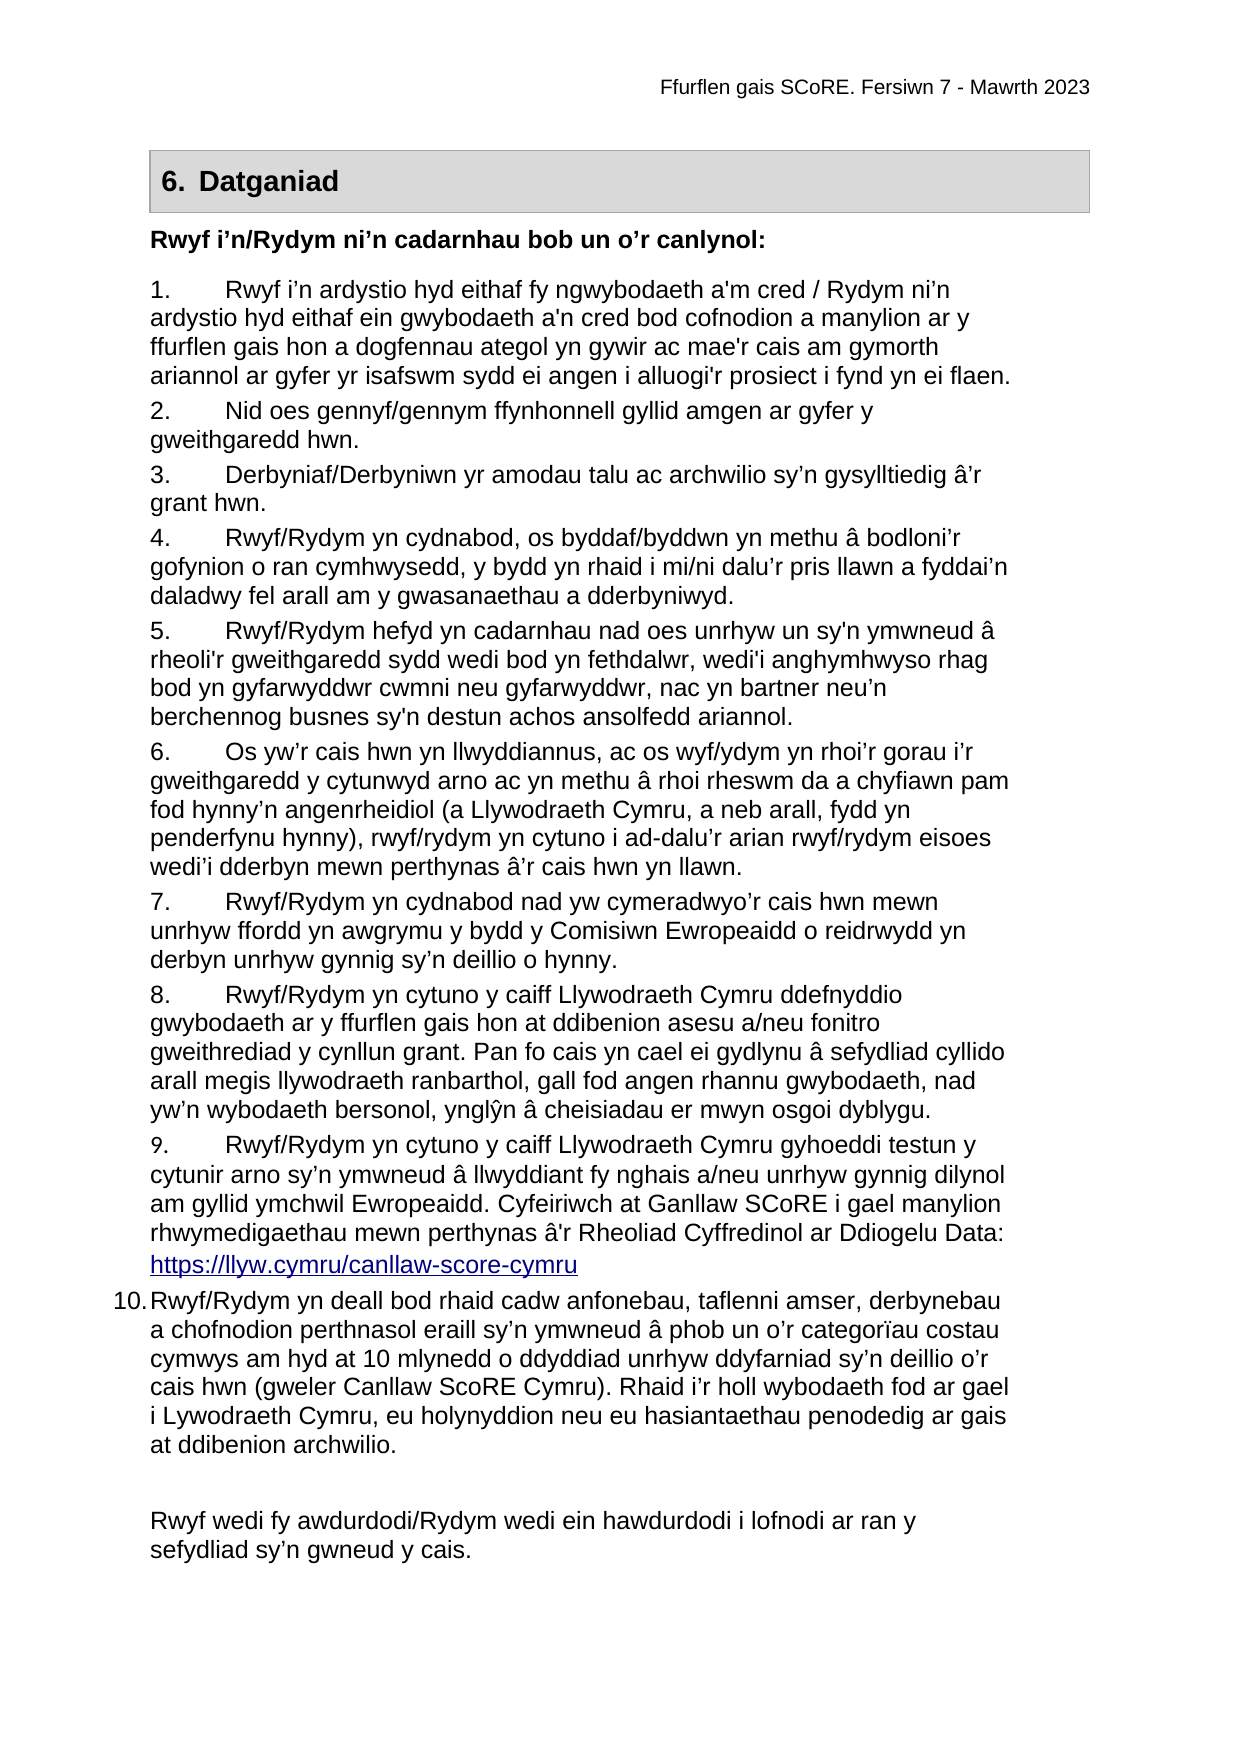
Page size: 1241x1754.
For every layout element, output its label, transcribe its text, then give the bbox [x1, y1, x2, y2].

list Rwyf/Rydym yn cytuno y caiff Llywodraeth Cymru gyhoeddi testun y cytunir arno sy’n ymwneud â llwyddiant fy nghais a/neu unrhyw gynnig dilynol am gyllid ymchwil Ewropeaidd. Cyfeiriwch at Ganllaw SCoRE i gael manylion rhwymedigaethau mewn perthynas â'r Rheoliad Cyffredinol ar Ddiogelu Data: https://llyw.cymru/canllaw-score-cymru [150, 1129, 1016, 1280]
text Rwyf i’n/Rydym ni’n cadarnhau bob un o’r canlynol: [150, 225, 1090, 254]
list Derbyniaf/Derbyniwn yr amodau talu ac archwilio sy’n gysylltiedig â’r grant hwn. [150, 459, 1016, 517]
list Rwyf/Rydym yn cydnabod nad yw cymeradwyo’r cais hwn mewn unrhyw ffordd yn awgrymu y bydd y Comisiwn Ewropeaidd o reidrwydd yn derbyn unrhyw gynnig sy’n deillio o hynny. [150, 887, 1016, 973]
list Rwyf/Rydym yn cytuno y caiff Llywodraeth Cymru ddefnyddio gwybodaeth ar y ffurflen gais hon at ddibenion asesu a/neu fonitro gweithrediad y cynllun grant. Pan fo cais yn cael ei gydlynu â sefydliad cyllido arall megis llywodraeth ranbarthol, gall fod angen rhannu gwybodaeth, nad yw’n wybodaeth bersonol, ynglŷn â cheisiadau er mwyn osgoi dyblygu. [150, 979, 1016, 1123]
list Rwyf/Rydym yn cydnabod, os byddaf/byddwn yn methu â bodloni’r gofynion o ran cymhwysedd, y bydd yn rhaid i mi/ni dalu’r pris llawn a fyddai’n daladwy fel arall am y gwasanaethau a dderbyniwyd. [150, 523, 1016, 609]
list Nid oes gennyf/gennym ffynhonnell gyllid amgen ar gyfer y gweithgaredd hwn. [150, 396, 1016, 453]
list Os yw’r cais hwn yn llwyddiannus, ac os wyf/ydym yn rhoi’r gorau i’r gweithgaredd y cytunwyd arno ac yn methu â rhoi rheswm da a chyfiawn pam fod hynny’n angenrheidiol (a Llywodraeth Cymru, a neb arall, fydd yn penderfynu hynny), rwyf/rydym yn cytuno i ad-dalu’r arian rwyf/rydym eisoes wedi’i dderbyn mewn perthynas â’r cais hwn yn llawn. [150, 737, 1016, 881]
list Rwyf/Rydym hefyd yn cadarnhau nad oes unrhyw un sy'n ymwneud â rheoli'r gweithgaredd sydd wedi bod yn fethdalwr, wedi'i anghymhwyso rhag bod yn gyfarwyddwr cwmni neu gyfarwyddwr, nac yn bartner neu’n berchennog busnes sy'n destun achos ansolfedd ariannol. [150, 616, 1016, 731]
text Rwyf wedi fy awdurdodi/Rydym wedi ein hawdurdodi i lofnodi ar ran y sefydliad sy’n gwneud y cais. [150, 1506, 1016, 1564]
list Rwyf/Rydym yn deall bod rhaid cadw anfonebau, taflenni amser, derbynebau a chofnodion perthnasol eraill sy’n ymwneud â phob un o’r categorïau costau cymwys am hyd at 10 mlynedd o ddyddiad unrhyw ddyfarniad sy’n deillio o’r cais hwn (gweler Canllaw ScoRE Cymru). Rhaid i’r holl wybodaeth fod ar gael i Lywodraeth Cymru, eu holynyddion neu eu hasiantaethau penodedig ar gais at ddibenion archwilio. [113, 1286, 1016, 1459]
list Rwyf i’n ardystio hyd eithaf fy ngwybodaeth a'm cred / Rydym ni’n ardystio hyd eithaf ein gwybodaeth a'n cred bod cofnodion a manylion ar y ffurflen gais hon a dogfennau ategol yn gywir ac mae'r cais am gymorth ariannol ar gyfer yr isafswm sydd ei angen i alluogi'r prosiect i fynd yn ei flaen. [150, 274, 1016, 389]
table_header Datganiad [151, 151, 1089, 212]
